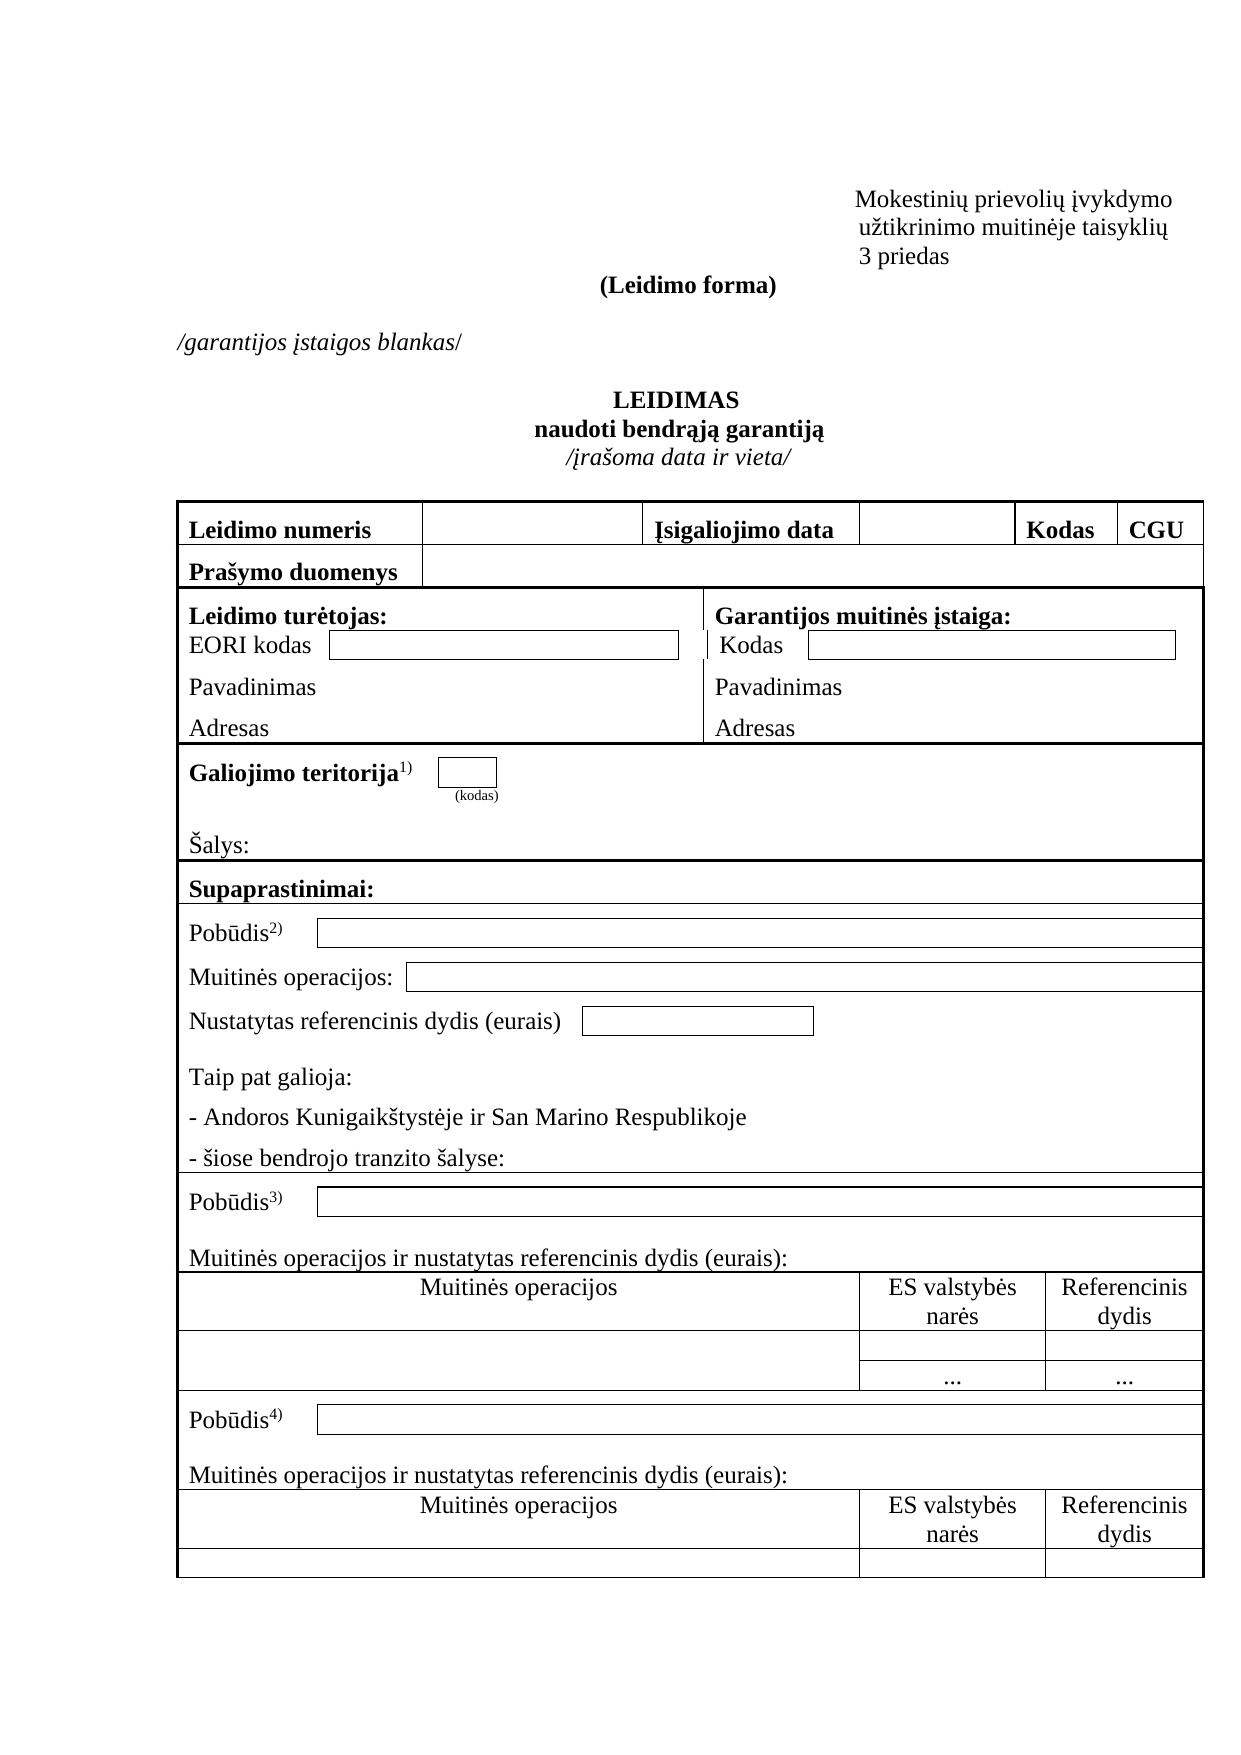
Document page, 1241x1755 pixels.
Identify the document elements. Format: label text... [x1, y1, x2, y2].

table_cell [809, 631, 1175, 659]
table_cell [318, 1405, 1202, 1434]
table_cell [679, 630, 707, 659]
table_cell Supaprastinimai: [179, 862, 1202, 903]
table_cell [179, 1035, 1202, 1050]
text 3 priedas [777, 241, 1199, 270]
table_cell [1176, 630, 1202, 659]
table_cell [179, 904, 1202, 917]
table_cell [179, 1331, 859, 1389]
text LEIDIMAS [177, 385, 1181, 414]
table_cell Muitinės operacijos: [179, 962, 406, 991]
table_cell [179, 991, 1202, 1006]
table_cell [179, 804, 1202, 818]
table_cell ES valstybės narės [860, 1490, 1045, 1547]
table_cell [860, 1331, 1045, 1360]
table_cell Prašymo duomenys [179, 545, 422, 586]
table_cell [860, 1549, 1045, 1577]
table_header Įsigaliojimo data [643, 503, 859, 544]
table_cell Muitinės operacijos ir nustatytas referencinis dydis (eurais): [179, 1448, 1202, 1489]
table_cell [179, 947, 1202, 962]
table_cell (kodas) [179, 787, 1202, 804]
table_cell Muitinės operacijos [179, 1273, 859, 1330]
text /garantijos įstaigos blankas/ [177, 327, 1181, 356]
table_cell [318, 919, 1202, 947]
table_cell [330, 631, 678, 659]
table_cell [1046, 1331, 1202, 1360]
table_cell [439, 758, 496, 787]
table_header [860, 503, 1014, 544]
table_cell Šalys: [179, 819, 1202, 859]
table_cell ... [860, 1361, 1045, 1389]
table_cell EORI kodas [179, 630, 329, 659]
table_cell Leidimo turėtojas: [179, 589, 703, 629]
table_header CGU [1118, 503, 1203, 544]
table_cell [318, 1188, 1202, 1216]
table_cell [179, 745, 1202, 757]
table_cell Muitinės operacijos [179, 1490, 859, 1547]
table_cell Pobūdis4) [179, 1404, 317, 1434]
table_cell Pobūdis2) [179, 918, 317, 947]
table_cell [179, 1549, 859, 1577]
table_cell [179, 1391, 1202, 1404]
text užtikrinimo muitinėje taisyklių [777, 212, 1199, 241]
table_cell Pavadinimas Adresas [179, 659, 703, 742]
table_cell ES valstybės narės [860, 1273, 1045, 1330]
table_cell Taip pat galioja: - Andoros Kunigaikštystėje ir San Marino Respublikoje - šiose bendrojo tranzito šalyse: [179, 1050, 1202, 1172]
table_cell [583, 1007, 813, 1035]
table_cell Pavadinimas Adresas [704, 659, 1202, 742]
table_header [423, 503, 642, 544]
table_cell [423, 545, 1203, 586]
table_cell Pobūdis3) [179, 1186, 317, 1216]
text Mokestinių prievolių įvykdymo [777, 184, 1181, 212]
table_cell Kodas [708, 630, 808, 659]
table_cell [179, 1434, 1202, 1448]
table_cell [407, 963, 1202, 991]
table_cell Nustatytas referencinis dydis (eurais) [179, 1006, 582, 1035]
table_header Leidimo numeris [179, 503, 422, 544]
table_cell Referencinis dydis [1046, 1273, 1202, 1330]
table_cell Galiojimo teritorija1) [179, 757, 438, 787]
text (Leidimo forma) [177, 270, 1199, 299]
table_cell Garantijos muitinės įstaiga: [704, 589, 1202, 629]
table_cell ... [1046, 1361, 1202, 1389]
text naudoti bendrąją garantiją [177, 414, 1181, 442]
text /įrašoma data ir vieta/ [177, 442, 1181, 471]
table_cell [1046, 1549, 1202, 1577]
table_cell Referencinis dydis [1046, 1490, 1202, 1547]
table_cell [497, 757, 1202, 787]
table_cell [179, 1173, 1202, 1186]
table_cell [814, 1006, 1202, 1035]
table_header Kodas [1016, 503, 1117, 544]
table_cell [179, 1216, 1202, 1231]
table_cell Muitinės operacijos ir nustatytas referencinis dydis (eurais): [179, 1231, 1202, 1271]
